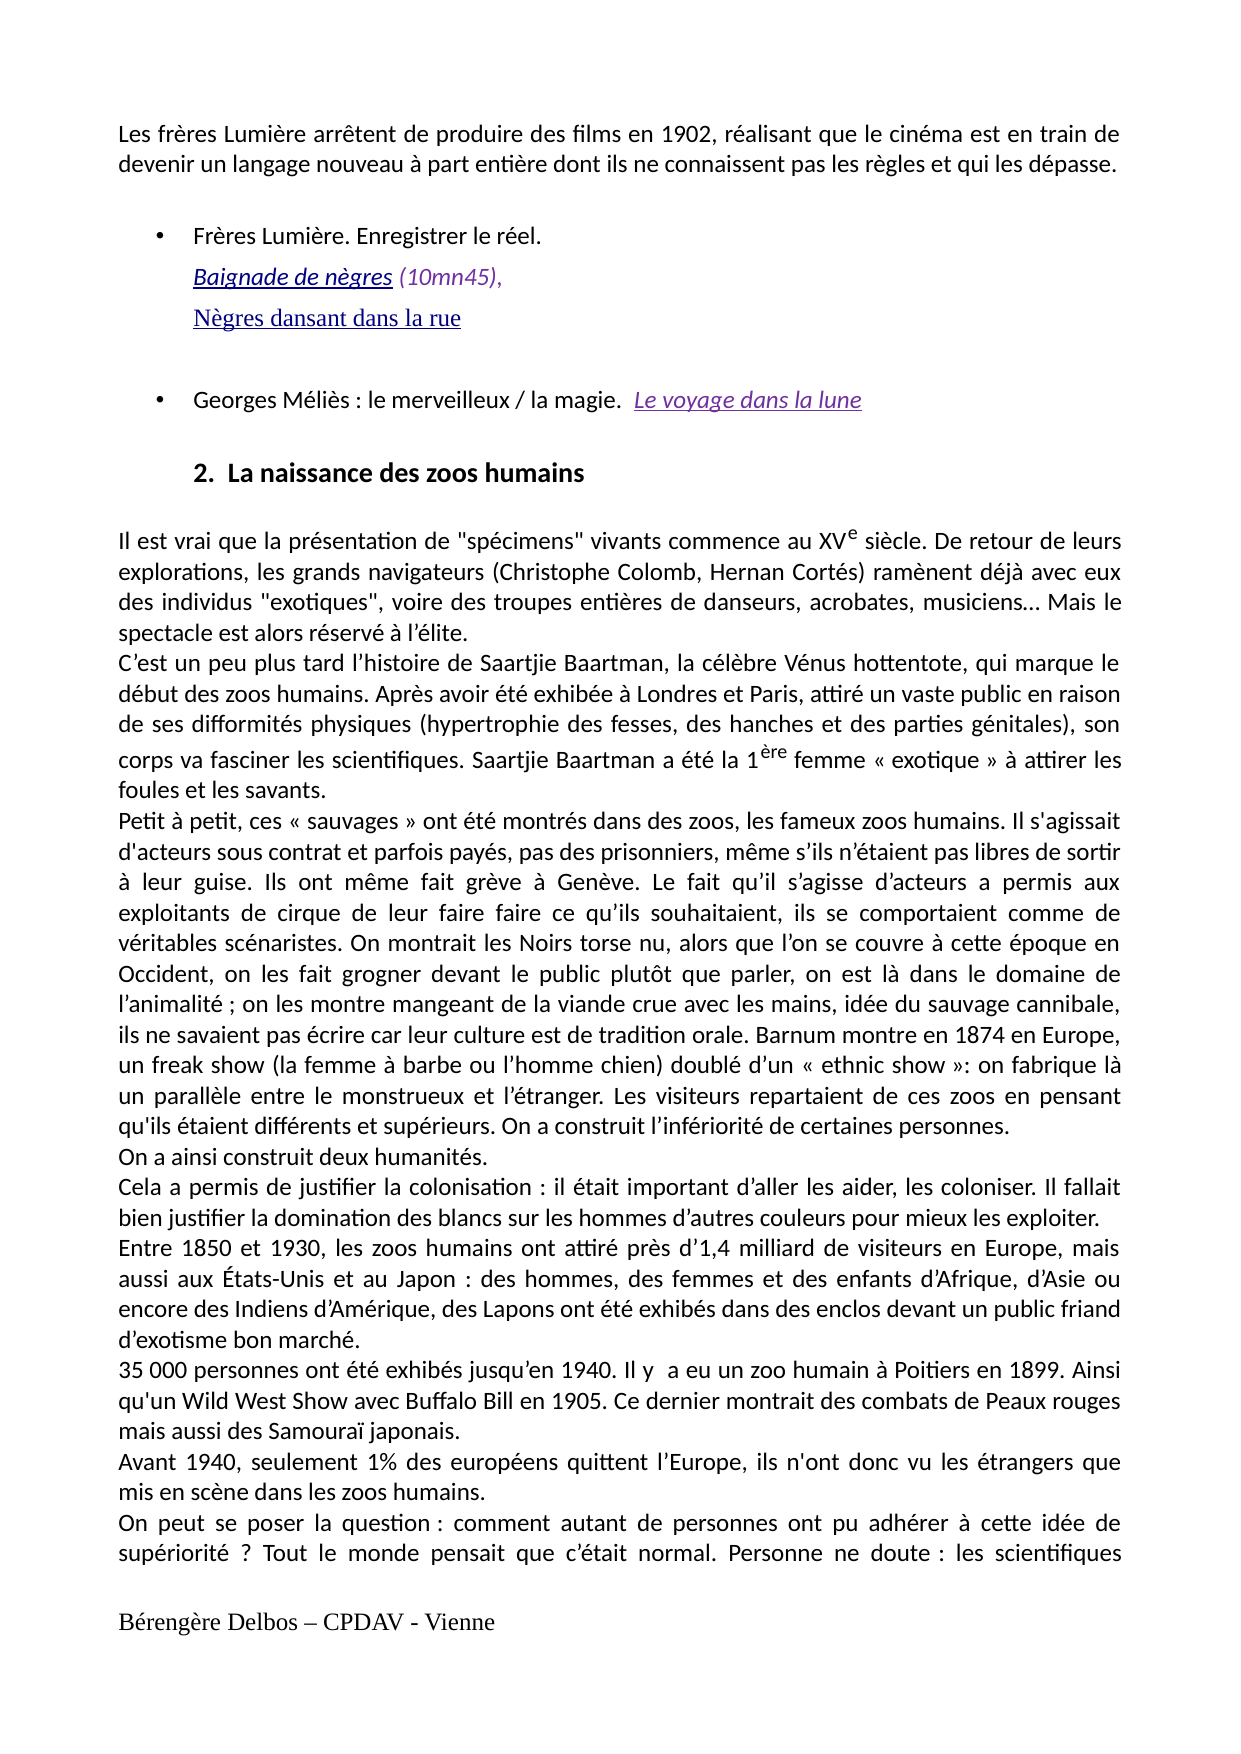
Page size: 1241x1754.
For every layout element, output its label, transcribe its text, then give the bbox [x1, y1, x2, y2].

text 35 000 personnes ont été exhibés jusqu’en 1940. Il y a eu un zoo humain à Poitiers en 1899. Ainsi qu'un Wild West Show avec Buffalo Bill en 1905. Ce dernier montrait des combats de Peaux rouges mais aussi des Samouraï japonais. [118, 1354, 1122, 1446]
list Nègres dansant dans la rue [156, 302, 1122, 332]
text Avant 1940, seulement 1% des européens quittent l’Europe, ils n'ont donc vu les étrangers que mis en scène dans les zoos humains. [118, 1446, 1122, 1507]
text Petit à petit, ces « sauvages » ont été montrés dans des zoos, les fameux zoos humains. Il s'agissait d'acteurs sous contrat et parfois payés, pas des prisonniers, même s’ils n’étaient pas libres de sortir à leur guise. Ils ont même fait grève à Genève. Le fait qu’il s’agisse d’acteurs a permis aux exploitants de cirque de leur faire faire ce qu’ils souhaitaient, ils se comportaient comme de véritables scénaristes. On montrait les Noirs torse nu, alors que l’on se couvre à cette époque en Occident, on les fait grogner devant le public plutôt que parler, on est là dans le domaine de l’animalité ; on les montre mangeant de la viande crue avec les mains, idée du sauvage cannibale, ils ne savaient pas écrire car leur culture est de tradition orale. Barnum montre en 1874 en Europe, un freak show (la femme à barbe ou l’homme chien) doublé d’un « ethnic show »: on fabrique là un parallèle entre le monstrueux et l’étranger. Les visiteurs repartaient de ces zoos en pensant qu'ils étaient différents et supérieurs. On a construit l’infériorité de certaines personnes. [118, 805, 1122, 1141]
list Frères Lumière. Enregistrer le réel. [156, 220, 1122, 251]
list Baignade de nègres (10mn45), [156, 261, 1122, 292]
text 2. La naissance des zoos humains [193, 455, 1122, 490]
text C’est un peu plus tard l’histoire de Saartjie Baartman, la célèbre Vénus hottentote, qui marque le début des zoos humains. Après avoir été exhibée à Londres et Paris, attiré un vaste public en raison de ses difformités physiques (hypertrophie des fesses, des hanches et des parties génitales), son corps va fasciner les scientifiques. Saartjie Baartman a été la 1ère femme « exotique » à attirer les foules et les savants. [118, 647, 1122, 805]
text Les frères Lumière arrêtent de produire des films en 1902, réalisant que le cinéma est en train de devenir un langage nouveau à part entière dont ils ne connaissent pas les règles et qui les dépasse. [118, 118, 1122, 179]
text Entre 1850 et 1930, les zoos humains ont attiré près d’1,4 milliard de visiteurs en Europe, mais aussi aux États-Unis et au Japon : des hommes, des femmes et des enfants d’Afrique, d’Asie ou encore des Indiens d’Amérique, des Lapons ont été exhibés dans des enclos devant un public friand d’exotisme bon marché. [118, 1232, 1122, 1354]
text On a ainsi construit deux humanités. [118, 1141, 1122, 1171]
text On peut se poser la question : comment autant de personnes ont pu adhérer à cette idée de supériorité ? Tout le monde pensait que c’était normal. Personne ne doute : les scientifiques [118, 1507, 1122, 1568]
text Cela a permis de justifier la colonisation : il était important d’aller les aider, les coloniser. Il fallait bien justifier la domination des blancs sur les hommes d’autres couleurs pour mieux les exploiter. [118, 1171, 1122, 1232]
list Georges Méliès : le merveilleux / la magie. Le voyage dans la lune [156, 384, 1122, 414]
text Il est vrai que la présentation de "spécimens" vivants commence au XVe siècle. De retour de leurs explorations, les grands navigateurs (Christophe Colomb, Hernan Cortés) ramènent déjà avec eux des individus "exotiques", voire des troupes entières de danseurs, acrobates, musiciens… Mais le spectacle est alors réservé à l’élite. [118, 490, 1122, 647]
